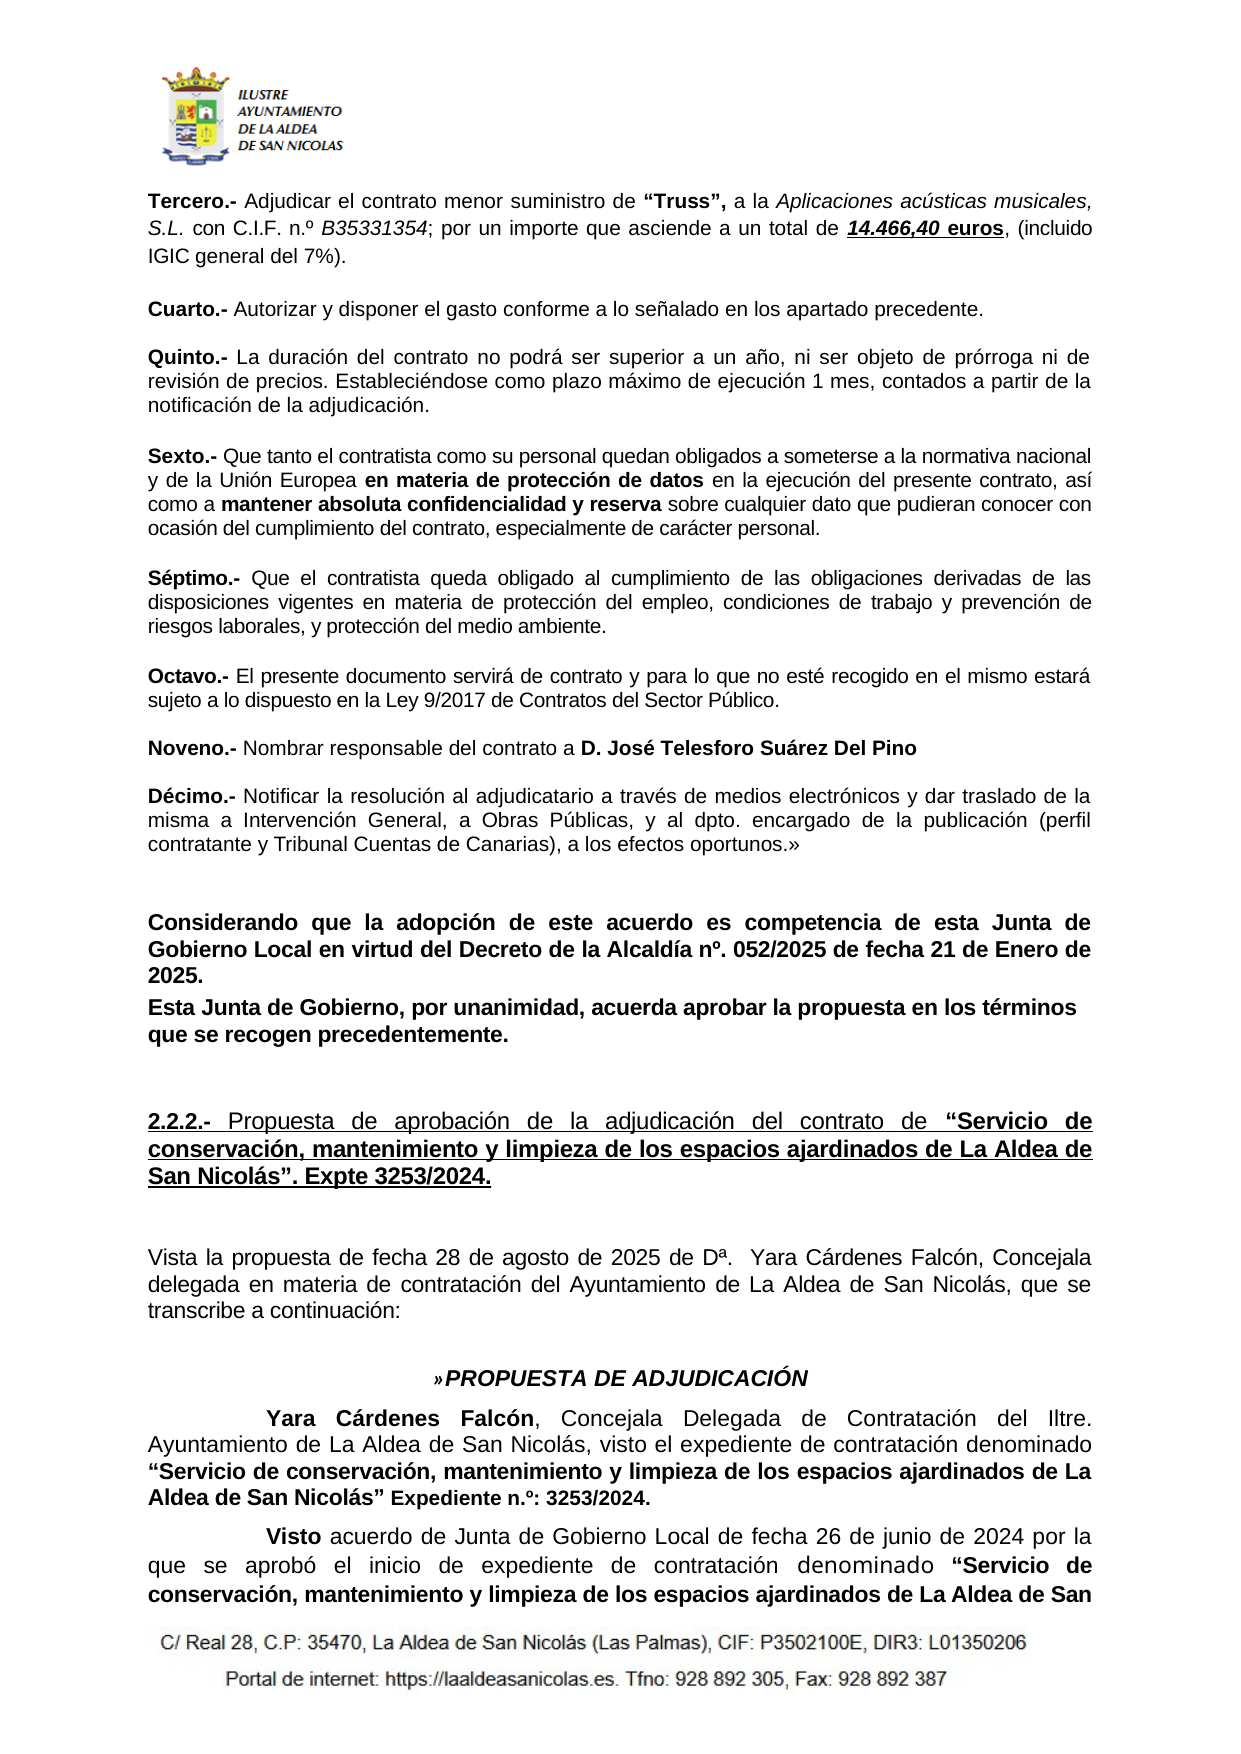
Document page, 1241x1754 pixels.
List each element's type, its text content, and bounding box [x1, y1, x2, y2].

text Cuarto.- Autorizar y disponer el gasto conforme a lo señalado en los apartado precedente. [148, 297, 1093, 321]
text Yara Cárdenes Falcón, Concejala Delegada de Contratación del Iltre. Ayuntamiento de La Aldea de San Nicolás, visto el expediente de contratación denominado “Servicio de conservación, mantenimiento y limpieza de los espacios ajardinados de La Aldea de San Nicolás” Expediente n.º: 3253/2024. [148, 1405, 1093, 1511]
text Tercero.- Adjudicar el contrato menor suministro de “Truss”, a la Aplicaciones acústicas musicales, S.L. con C.I.F. n.º B35331354; por un importe que asciende a un total de 14.466,40 euros, (incluido IGIC general del 7%). [148, 188, 1093, 267]
text Quinto.- La duración del contrato no podrá ser superior a un año, ni ser objeto de prórroga ni de revisión de precios. Estableciéndose como plazo máximo de ejecución 1 mes, contados a partir de la notificación de la adjudicación. [148, 345, 1093, 417]
text Esta Junta de Gobierno, por unanimidad, acuerda aprobar la propuesta en los términos que se recogen precedentemente. [148, 994, 1078, 1047]
text Visto acuerdo de Junta de Gobierno Local de fecha 26 de junio de 2024 por la que se aprobó el inicio de expediente de contratación denominado “Servicio de conservación, mantenimiento y limpieza de los espacios ajardinados de La Aldea de San [148, 1523, 1093, 1607]
text Vista la propuesta de fecha 28 de agosto de 2025 de Dª. Yara Cárdenes Falcón, Concejala delegada en materia de contratación del Ayuntamiento de La Aldea de San Nicolás, que se transcribe a continuación: [148, 1244, 1093, 1323]
picture [148, 59, 359, 173]
text Séptimo.- Que el contratista queda obligado al cumplimiento de las obligaciones derivadas de las disposiciones vigentes en materia de protección del empleo, condiciones de trabajo y prevención de riesgos laborales, y protección del medio ambiente. [148, 566, 1093, 637]
text Sexto.- Que tanto el contratista como su personal quedan obligados a someterse a la normativa nacional y de la Unión Europea en materia de protección de datos en la ejecución del presente contrato, así como a mantener absoluta confidencialidad y reserva sobre cualquier dato que pudieran conocer con ocasión del cumplimiento del contrato, especialmente de carácter personal. [148, 443, 1093, 539]
text »PROPUESTA DE ADJUDICACIÓN [148, 1364, 1093, 1393]
text Considerando que la adopción de este acuerdo es competencia de esta Junta de Gobierno Local en virtud del Decreto de la Alcaldía nº. 052/2025 de fecha 21 de Enero de 2025. [148, 909, 1093, 988]
text 2.2.2.- Propuesta de aprobación de la adjudicación del contrato de “Servicio de [148, 1107, 1093, 1131]
picture [148, 1626, 1034, 1695]
text Noveno.- Nombrar responsable del contrato a D. José Telesforo Suárez Del Pino [148, 736, 1093, 760]
text Octavo.- El presente documento servirá de contrato y para lo que no esté recogido en el mismo estará sujeto a lo dispuesto en la Ley 9/2017 de Contratos del Sector Público. [148, 664, 1093, 712]
text Décimo.- Notificar la resolución al adjudicatario a través de medios electrónicos y dar traslado de la misma a Intervención General, a Obras Públicas, y al dpto. encargado de la publicación (perfil contratante y Tribunal Cuentas de Canarias), a los efectos oportunos.» [148, 784, 1093, 856]
text San Nicolás”. Expte 3253/2024. [148, 1160, 1093, 1190]
text conservación, mantenimiento y limpieza de los espacios ajardinados de La Aldea de [148, 1132, 1093, 1159]
